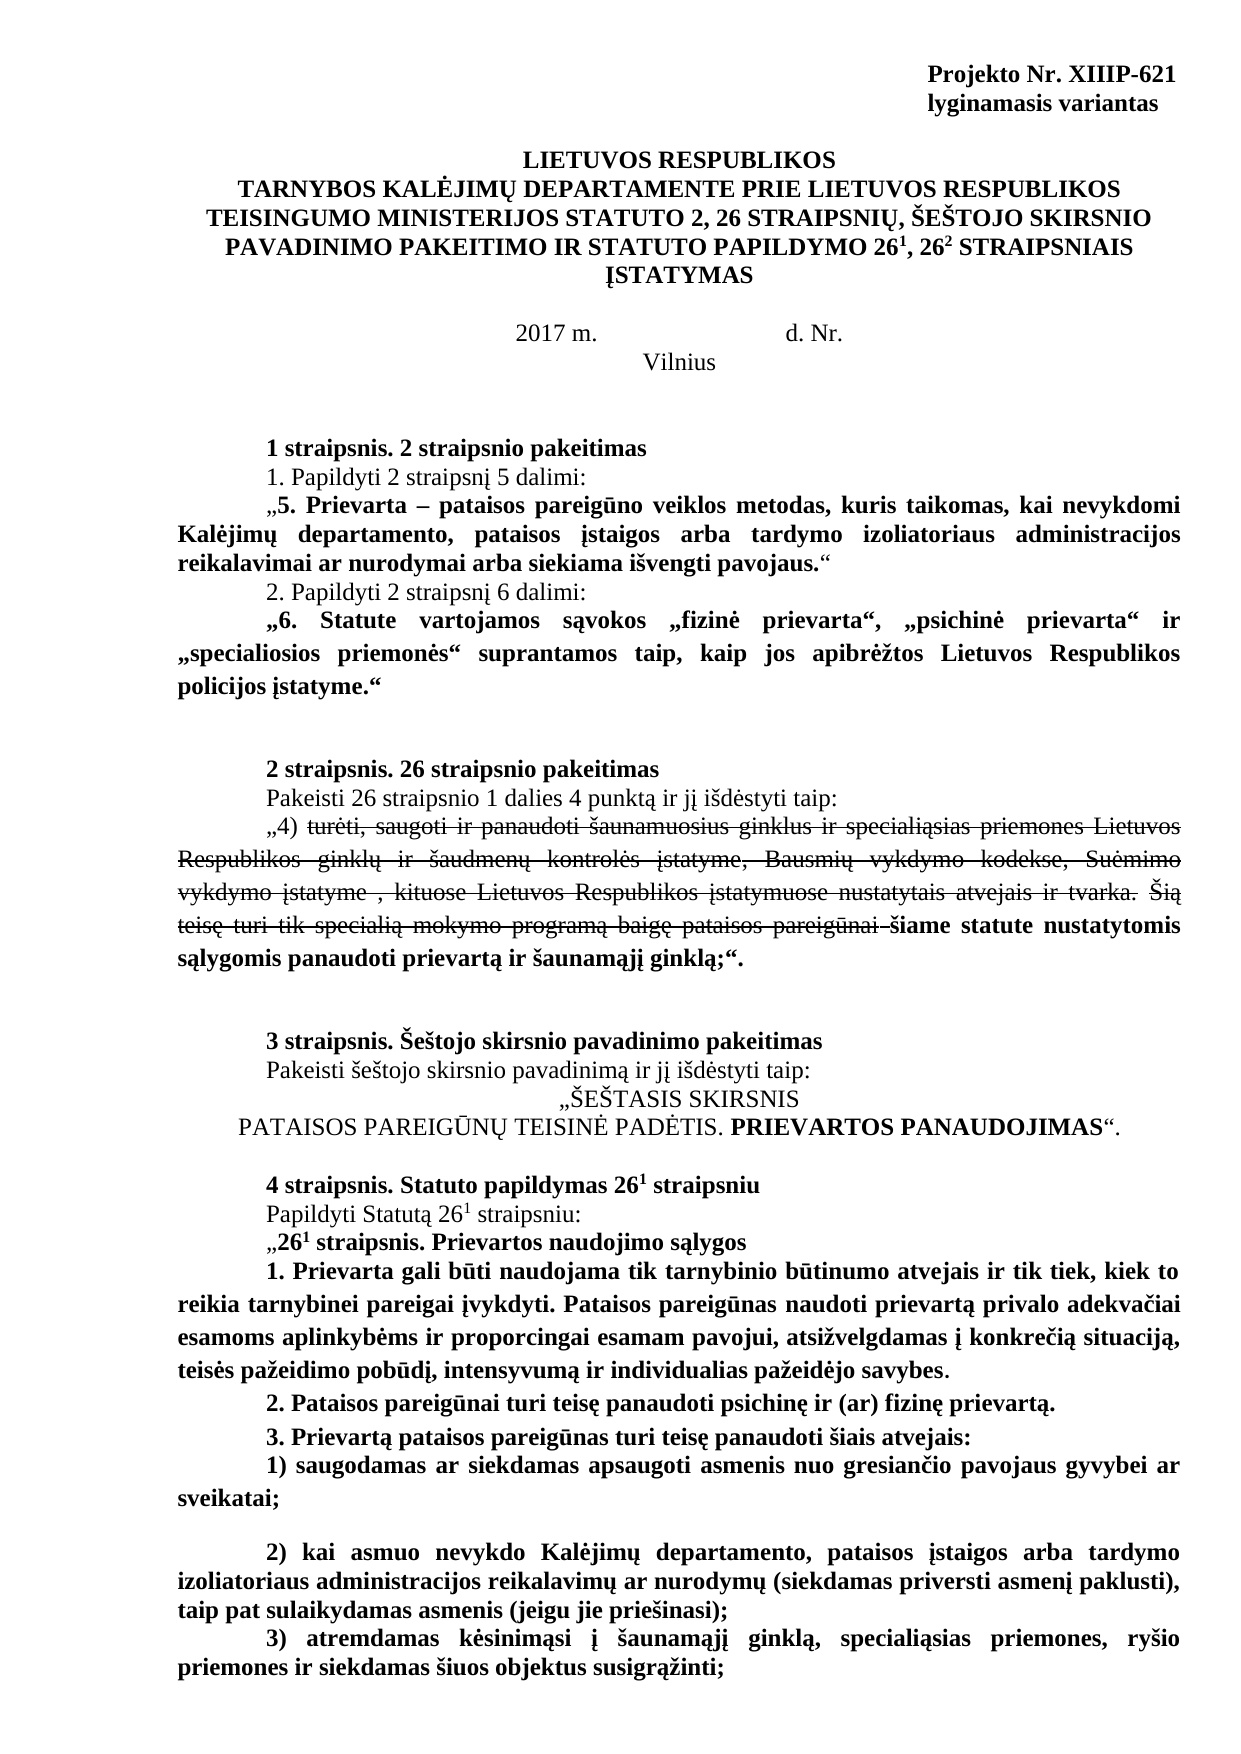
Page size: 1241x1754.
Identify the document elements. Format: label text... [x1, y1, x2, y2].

text 3 straipsnis. Šeštojo skirsnio pavadinimo pakeitimas [177, 1026, 1181, 1055]
text „4) turėti, saugoti ir panaudoti šaunamuosius ginklus ir specialiąsias priemones Lietuvos Respublikos ginklų ir šaudmenų kontrolės įstatyme, Bausmių vykdymo kodekse, Suėmimo vykdymo įstatyme , kituose Lietuvos Respublikos įstatymuose nustatytais atvejais ir tvarka. Šią teisę turi tik specialią mokymo programą baigę pataisos pareigūnai šiame statute nustatytomis sąlygomis panaudoti prievartą ir šaunamąjį ginklą;“. [177, 861, 1181, 972]
text Papildyti Statutą 261 straipsniu: [177, 1199, 1181, 1227]
text ĮSTATYMAS [177, 260, 1181, 289]
text 2) kai asmuo nevykdo Kalėjimų departamento, pataisos įstaigos arba tardymo izoliatoriaus administracijos reikalavimų ar nurodymų (siekdamas priversti asmenį paklusti), taip pat sulaikydamas asmenis (jeigu jie priešinasi); [177, 1537, 1181, 1623]
text 3) atremdamas kėsinimąsi į šaunamąjį ginklą, specialiąsias priemones, ryšio priemones ir siekdamas šiuos objektus susigrąžinti; [177, 1623, 1181, 1681]
text „6. Statute vartojamos sąvokos „fizinė prievarta“, „psichinė prievarta“ ir „specialiosios priemonės“ suprantamos taip, kaip jos apibrėžtos Lietuvos Respublikos policijos įstatyme.“ [177, 605, 1181, 700]
text 1) saugodamas ar siekdamas apsaugoti asmenis nuo gresiančio pavojaus gyvybei ar sveikatai; [177, 1450, 1181, 1512]
text 2 straipsnis. 26 straipsnio pakeitimas [177, 754, 1181, 783]
text 2. Papildyti 2 straipsnį 6 dalimi: [177, 577, 1181, 605]
text 2017 m. d. Nr. [177, 318, 1181, 347]
text Pakeisti 26 straipsnio 1 dalies 4 punktą ir jį išdėstyti taip: [177, 783, 1181, 811]
text 2. Pataisos pareigūnai turi teisę panaudoti psichinę ir (ar) fizinę prievartą. [177, 1388, 1181, 1417]
text „ŠEŠTASIS SKIRSNIS [177, 1084, 1181, 1112]
text Vilnius [177, 347, 1181, 375]
text Projekto Nr. XIIIP-621 [177, 59, 1181, 88]
text 1. Papildyti 2 straipsnį 5 dalimi: [177, 462, 1181, 490]
text lyginamasis variantas [177, 88, 1181, 117]
text Pakeisti šeštojo skirsnio pavadinimą ir jį išdėstyti taip: [177, 1055, 1181, 1084]
text tarnybos kalėjimų departamente prie lietuvos respublikos Teisingumo ministerijos statuto 2, 26 straipsniŲ, ŠEŠTOJO SKIRSNIO PAVADINIMO pakeitimo ir Statuto papildymo 261, 262 straipsniais [177, 174, 1181, 260]
text „261 straipsnis. Prievartos naudojimo sąlygos [177, 1227, 1181, 1256]
text 1. Prievarta gali būti naudojama tik tarnybinio būtinumo atvejais ir tik tiek, kiek to reikia tarnybinei pareigai įvykdyti. Pataisos pareigūnas naudoti prievartą privalo adekvačiai esamoms aplinkybėms ir proporcingai esamam pavojui, atsižvelgdamas į konkrečią situaciją, teisės pažeidimo pobūdį, intensyvumą ir individualias pažeidėjo savybes. [177, 1256, 1181, 1384]
text 1 straipsnis. 2 straipsnio pakeitimas [177, 433, 1181, 462]
text 3. Prievartą pataisos pareigūnas turi teisę panaudoti šiais atvejais: [177, 1422, 1181, 1450]
text LIETUVOS RESPUBLIKOS [177, 145, 1181, 174]
text „4) turėti, saugoti ir panaudoti šaunamuosius ginklus ir specialiąsias priemones Lietuvos Respublikos ginklų ir šaudmenų kontrolės įstatyme, Bausmių vykdymo kodekse, Suėmimo vykdymo įstatyme , kituose Lietuvos Respublikos įstatymuose nustatytais atvejais ir tvarka. Šią teisę turi tik specialią mokymo programą baigę pataisos pareigūnai šiame statute nustatytomis sąlygomis panaudoti prievartą ir šaunamąjį ginklą;“. [177, 811, 1181, 860]
text 4 straipsnis. Statuto papildymas 261 straipsniu [177, 1170, 1181, 1199]
text „5. Prievarta – pataisos pareigūno veiklos metodas, kuris taikomas, kai nevykdomi Kalėjimų departamento, pataisos įstaigos arba tardymo izoliatoriaus administracijos reikalavimai ar nurodymai arba siekiama išvengti pavojaus.“ [177, 490, 1181, 577]
text PATAISOS PAREIGŪNŲ TEISINĖ PADĖTIS. PRIEVARTOS PANAUDOJIMAS“. [177, 1112, 1181, 1141]
